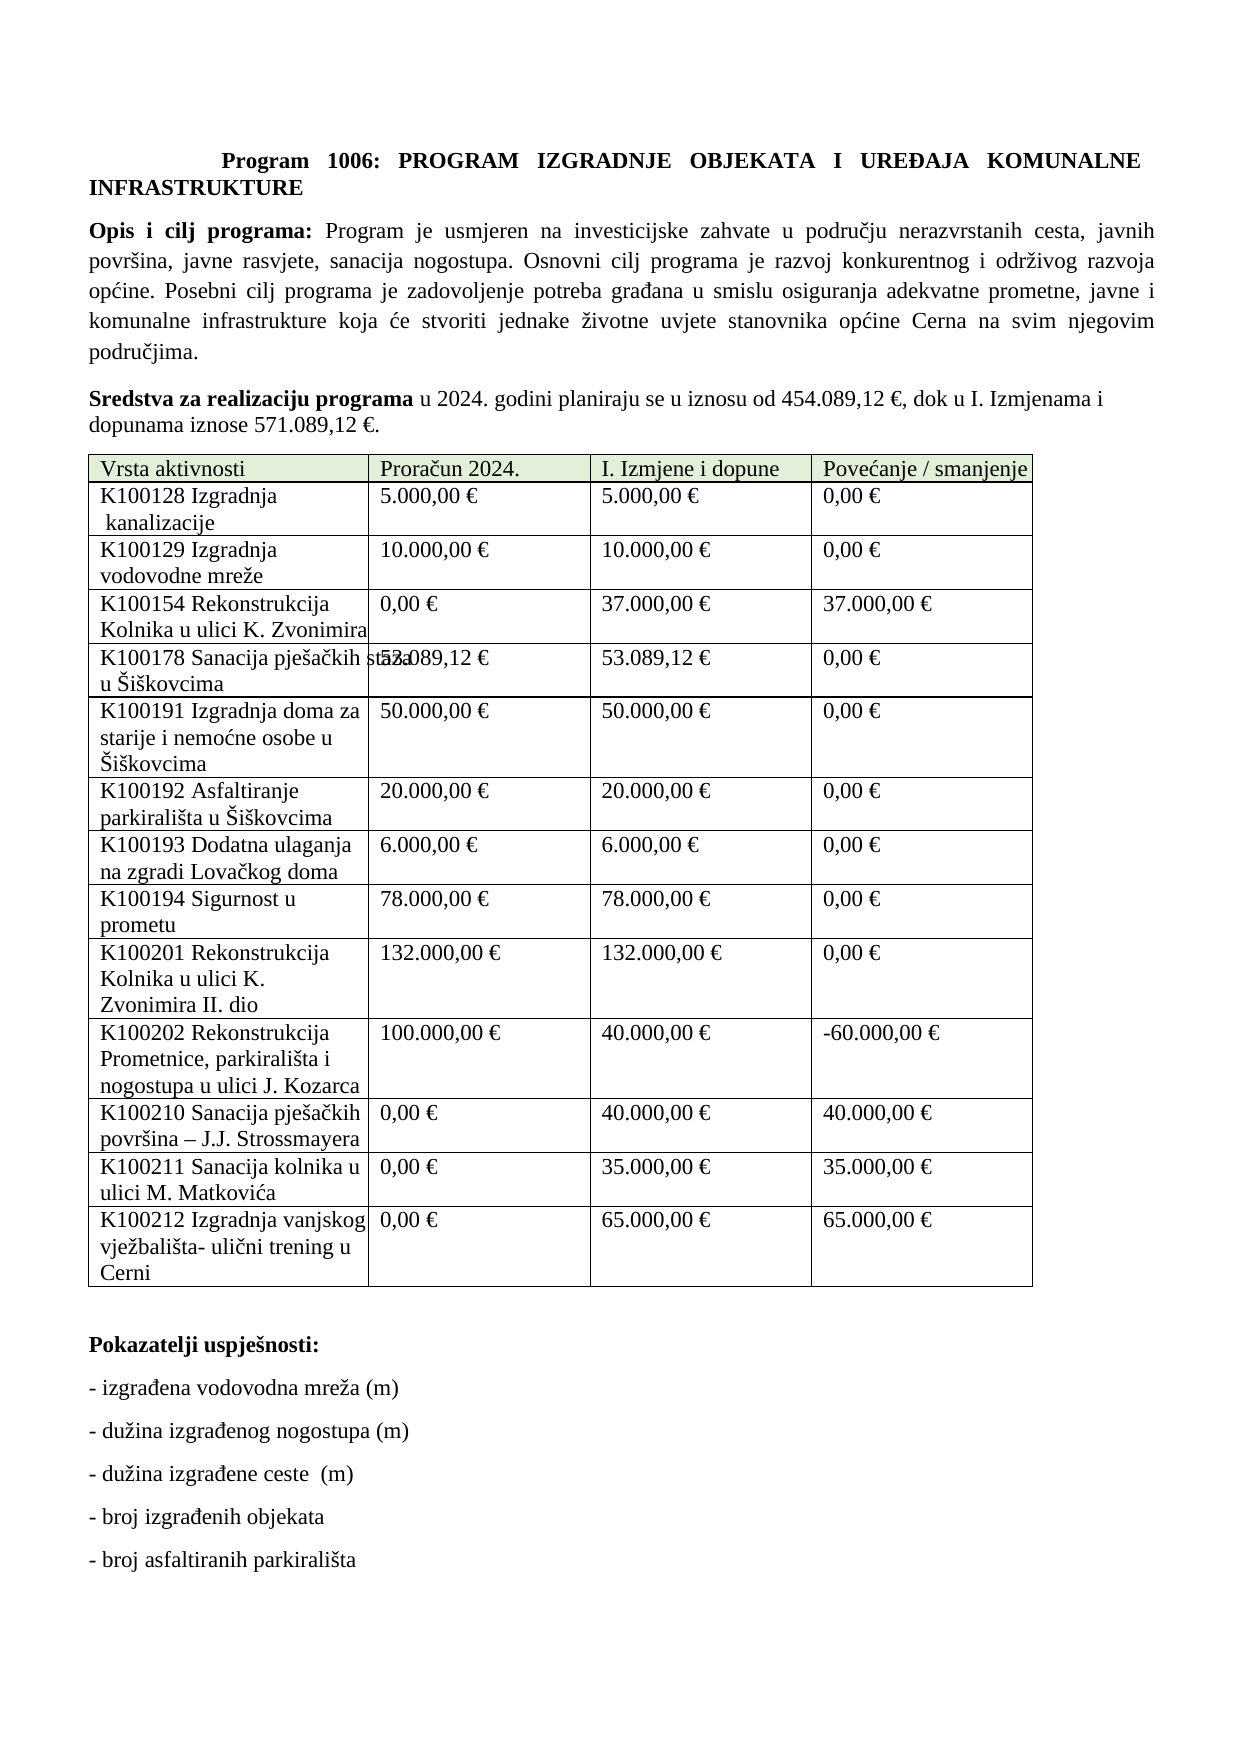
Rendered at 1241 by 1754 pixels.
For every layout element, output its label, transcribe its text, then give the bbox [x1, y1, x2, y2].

table_cell 65.000,00 € [812, 1207, 1032, 1286]
table_cell 50.000,00 € [369, 698, 590, 777]
table_cell 5.000,00 € [591, 483, 811, 535]
table_cell 6.000,00 € [369, 831, 590, 884]
table_cell -60.000,00 € [812, 1019, 1032, 1098]
table_cell 0,00 € [369, 1099, 590, 1152]
table_cell 50.000,00 € [591, 698, 811, 777]
text Opis i cilj programa: Program je usmjeren na investicijske zahvate u području nerazvrstanih cesta, javnih površina, javne rasvjete, sanacija nogostupa. Osnovni cilj programa je razvoj konkurentnog i održivog razvoja općine. Posebni cilj programa je zadovoljenje potreba građana u smislu osiguranja adekvatne prometne, javne i komunalne infrastrukture koja će stvoriti jednake životne uvjete stanovnika općine Cerna na svim njegovim područjima. [88, 217, 1157, 364]
table_cell 10.000,00 € [369, 536, 590, 589]
table_cell 20.000,00 € [369, 778, 590, 830]
table_cell K100129 Izgradnja vodovodne mreže [89, 536, 368, 589]
text Pokazatelji uspješnosti: [88, 1331, 1157, 1358]
table_cell K100212 Izgradnja vanjskog vježbališta- ulični trening u Cerni [89, 1207, 368, 1286]
table_cell 0,00 € [812, 536, 1032, 589]
table_cell 53.089,12 € [591, 644, 811, 696]
table_cell 78.000,00 € [369, 885, 590, 938]
text - broj izgrađenih objekata [88, 1503, 1093, 1530]
table_cell 6.000,00 € [591, 831, 811, 884]
table_cell 0,00 € [812, 698, 1032, 777]
table_cell 0,00 € [369, 1207, 590, 1286]
table_header Povećanje / smanjenje [812, 455, 1032, 481]
table_cell 78.000,00 € [591, 885, 811, 938]
text Program 1006: PROGRAM IZGRADNJE OBJEKATA I UREĐAJA KOMUNALNE INFRASTRUKTURE [88, 148, 1142, 200]
table_cell K100211 Sanacija kolnika u ulici M. Matkovića [89, 1153, 368, 1206]
table_cell 0,00 € [369, 1153, 590, 1206]
table_cell 20.000,00 € [591, 778, 811, 830]
table_cell 5.000,00 € [369, 483, 590, 535]
table_header I. Izmjene i dopune [591, 455, 811, 481]
table_cell K100191 Izgradnja doma za starije i nemoćne osobe u Šiškovcima [89, 698, 368, 777]
text - izgrađena vodovodna mreža (m) [88, 1374, 1093, 1401]
table_cell 0,00 € [812, 778, 1032, 830]
table_cell K100193 Dodatna ulaganja na zgradi Lovačkog doma [89, 831, 368, 884]
table_cell 40.000,00 € [591, 1019, 811, 1098]
table_cell 0,00 € [812, 483, 1032, 535]
text - broj asfaltiranih parkirališta [88, 1546, 1093, 1573]
table_cell 65.000,00 € [591, 1207, 811, 1286]
table_cell K100154 Rekonstrukcija Kolnika u ulici K. Zvonimira [89, 590, 368, 643]
text Sredstva za realizaciju programa u 2024. godini planiraju se u iznosu od 454.089,12 €, dok u I. Izmjenama i dopunama iznose 571.089,12 €. [88, 385, 1157, 437]
table_cell K100192 Asfaltiranje parkirališta u Šiškovcima [89, 778, 368, 830]
text - dužina izgrađenog nogostupa (m) [88, 1417, 1093, 1444]
table_cell 132.000,00 € [369, 939, 590, 1018]
table_cell 40.000,00 € [591, 1099, 811, 1152]
table_cell 40.000,00 € [812, 1099, 1032, 1152]
table_cell K100128 Izgradnja kanalizacije [89, 483, 368, 535]
table_cell 35.000,00 € [591, 1153, 811, 1206]
table_cell 0,00 € [812, 644, 1032, 696]
table_cell 10.000,00 € [591, 536, 811, 589]
table_cell K100178 Sanacija pješačkih staza u Šiškovcima [89, 644, 368, 696]
table_cell 0,00 € [369, 590, 590, 643]
table_cell K100210 Sanacija pješačkih površina – J.J. Strossmayera [89, 1099, 368, 1152]
table_cell 100.000,00 € [369, 1019, 590, 1098]
table_cell K100201 Rekonstrukcija Kolnika u ulici K. Zvonimira II. dio [89, 939, 368, 1018]
table_cell 0,00 € [812, 939, 1032, 1018]
table_header Proračun 2024. [369, 455, 590, 481]
table_cell K100194 Sigurnost u prometu [89, 885, 368, 938]
table_header Vrsta aktivnosti [89, 455, 368, 481]
table_cell 0,00 € [812, 831, 1032, 884]
text - dužina izgrađene ceste (m) [88, 1460, 1093, 1487]
table_cell K100202 Rekonstrukcija Prometnice, parkirališta i nogostupa u ulici J. Kozarca [89, 1019, 368, 1098]
table_cell 35.000,00 € [812, 1153, 1032, 1206]
table_cell 132.000,00 € [591, 939, 811, 1018]
table_cell 0,00 € [812, 885, 1032, 938]
table_cell 37.000,00 € [591, 590, 811, 643]
table_cell 53.089,12 € [369, 644, 590, 696]
table_cell 37.000,00 € [812, 590, 1032, 643]
